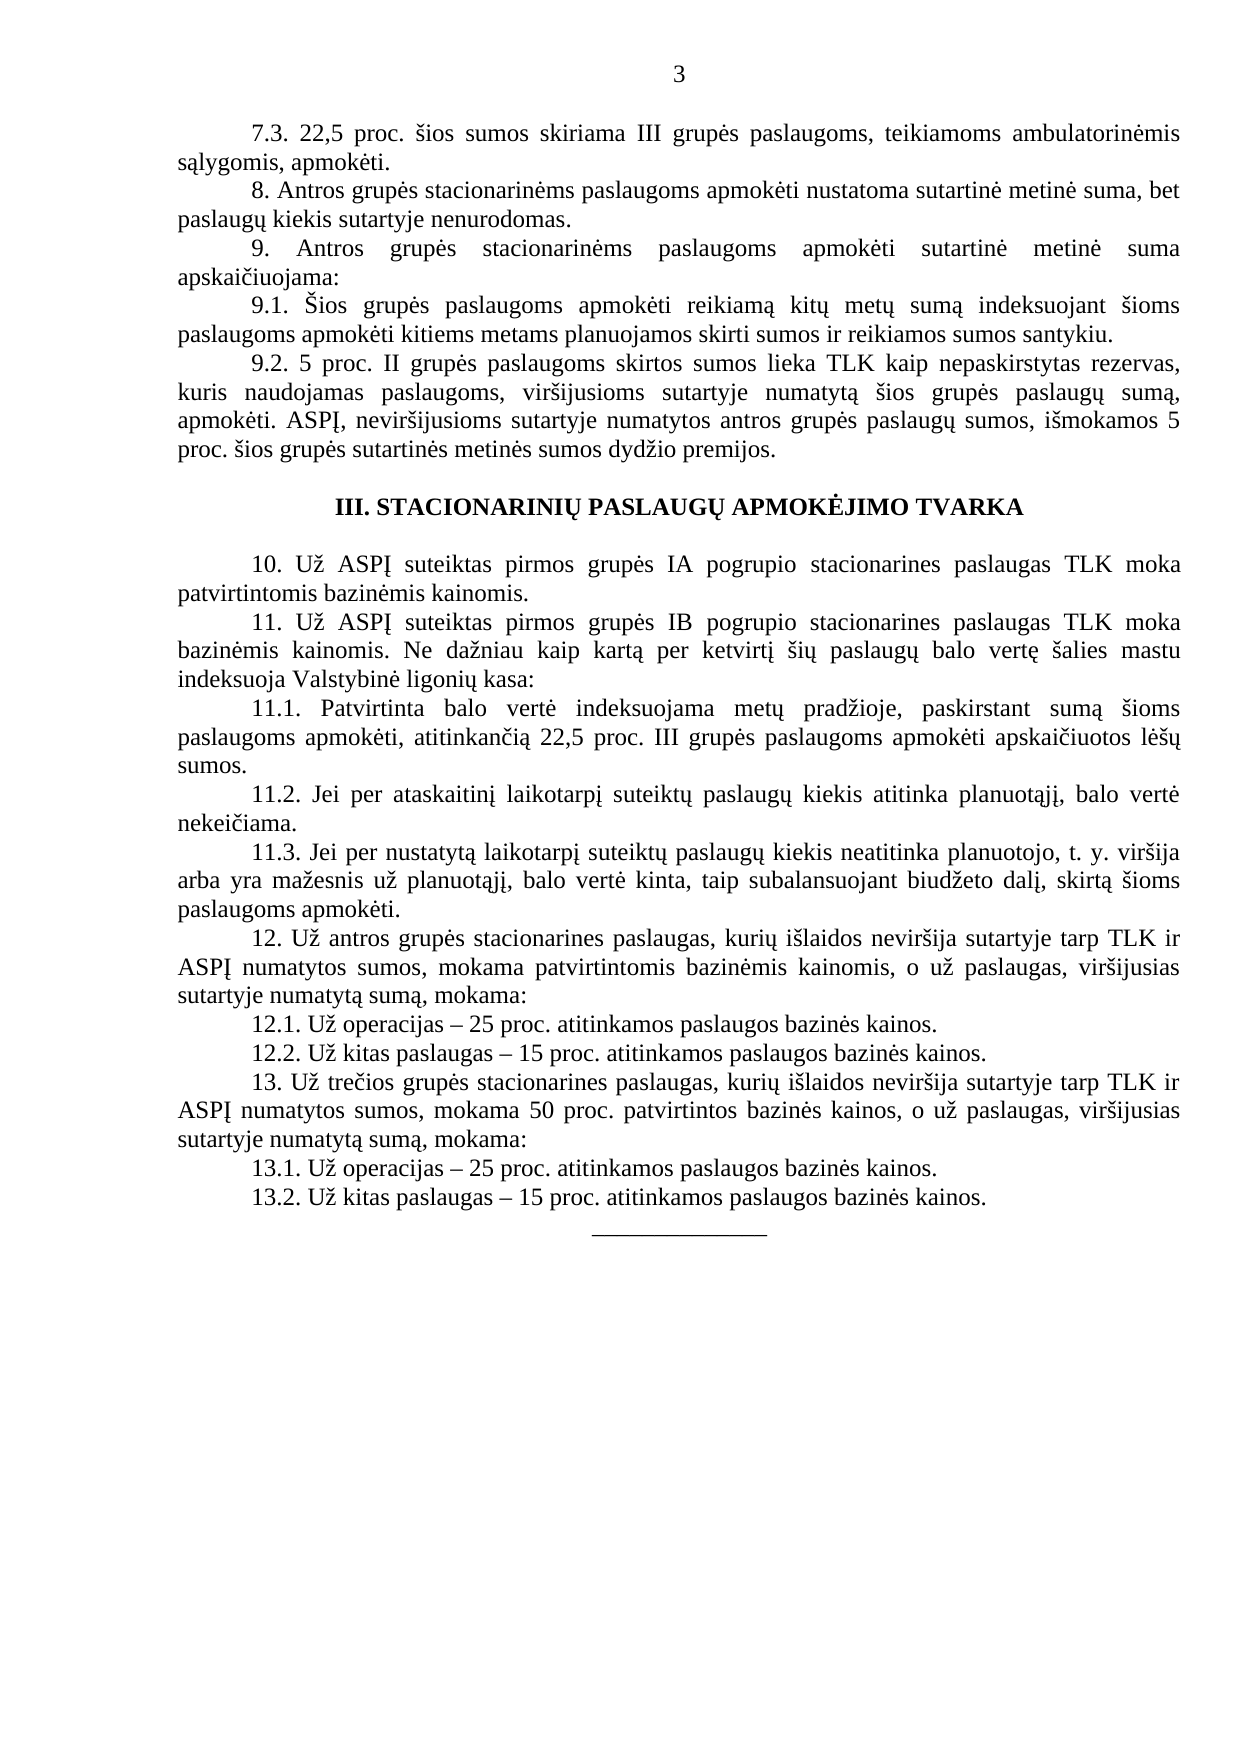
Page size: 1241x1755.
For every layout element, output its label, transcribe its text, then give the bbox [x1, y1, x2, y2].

text 12.1. Už operacijas – 25 proc. atitinkamos paslaugos bazinės kainos. [177, 1009, 1181, 1038]
text 11.2. Jei per ataskaitinį laikotarpį suteiktų paslaugų kiekis atitinka planuotąjį, balo vertė nekeičiama. [177, 779, 1181, 837]
text 13.2. Už kitas paslaugas – 15 proc. atitinkamos paslaugos bazinės kainos. [177, 1182, 1181, 1211]
text 9. Antros grupės stacionarinėms paslaugoms apmokėti sutartinė metinė suma apskaičiuojama: [177, 233, 1181, 291]
text 10. Už ASPĮ suteiktas pirmos grupės IA pogrupio stacionarines paslaugas TLK moka patvirtintomis bazinėmis kainomis. [177, 549, 1181, 607]
text 13.1. Už operacijas – 25 proc. atitinkamos paslaugos bazinės kainos. [177, 1153, 1181, 1182]
text 11. Už ASPĮ suteiktas pirmos grupės IB pogrupio stacionarines paslaugas TLK moka bazinėmis kainomis. Ne dažniau kaip kartą per ketvirtį šių paslaugų balo vertę šalies mastu indeksuoja Valstybinė ligonių kasa: [177, 607, 1181, 693]
text 8. Antros grupės stacionarinėms paslaugoms apmokėti nustatoma sutartinė metinė suma, bet paslaugų kiekis sutartyje nenurodomas. [177, 176, 1181, 233]
text 9.1. Šios grupės paslaugoms apmokėti reikiamą kitų metų sumą indeksuojant šioms paslaugoms apmokėti kitiems metams planuojamos skirti sumos ir reikiamos sumos santykiu. [177, 291, 1181, 348]
text 9.2. 5 proc. II grupės paslaugoms skirtos sumos lieka TLK kaip nepaskirstytas rezervas, kuris naudojamas paslaugoms, viršijusioms sutartyje numatytą šios grupės paslaugų sumą, apmokėti. ASPĮ, neviršijusioms sutartyje numatytos antros grupės paslaugų sumos, išmokamos 5 proc. šios grupės sutartinės metinės sumos dydžio premijos. [177, 348, 1181, 463]
text 11.3. Jei per nustatytą laikotarpį suteiktų paslaugų kiekis neatitinka planuotojo, t. y. viršija arba yra mažesnis už planuotąjį, balo vertė kinta, taip subalansuojant biudžeto dalį, skirtą šioms paslaugoms apmokėti. [177, 837, 1181, 923]
text 12.2. Už kitas paslaugas – 15 proc. atitinkamos paslaugos bazinės kainos. [177, 1038, 1181, 1067]
text 12. Už antros grupės stacionarines paslaugas, kurių išlaidos neviršija sutartyje tarp TLK ir ASPĮ numatytos sumos, mokama patvirtintomis bazinėmis kainomis, o už paslaugas, viršijusias sutartyje numatytą sumą, mokama: [177, 923, 1181, 1009]
text 13. Už trečios grupės stacionarines paslaugas, kurių išlaidos neviršija sutartyje tarp TLK ir ASPĮ numatytos sumos, mokama 50 proc. patvirtintos bazinės kainos, o už paslaugas, viršijusias sutartyje numatytą sumą, mokama: [177, 1067, 1181, 1153]
text 11.1. Patvirtinta balo vertė indeksuojama metų pradžioje, paskirstant sumą šioms paslaugoms apmokėti, atitinkančią 22,5 proc. III grupės paslaugoms apmokėti apskaičiuotos lėšų sumos. [177, 693, 1181, 779]
text ______________ [177, 1211, 1181, 1239]
text 7.3. 22,5 proc. šios sumos skiriama III grupės paslaugoms, teikiamoms ambulatorinėmis sąlygomis, apmokėti. [177, 118, 1181, 176]
text III. STACIONARINIŲ PASLAUGŲ APMOKĖJIMO TVARKA [177, 492, 1181, 521]
